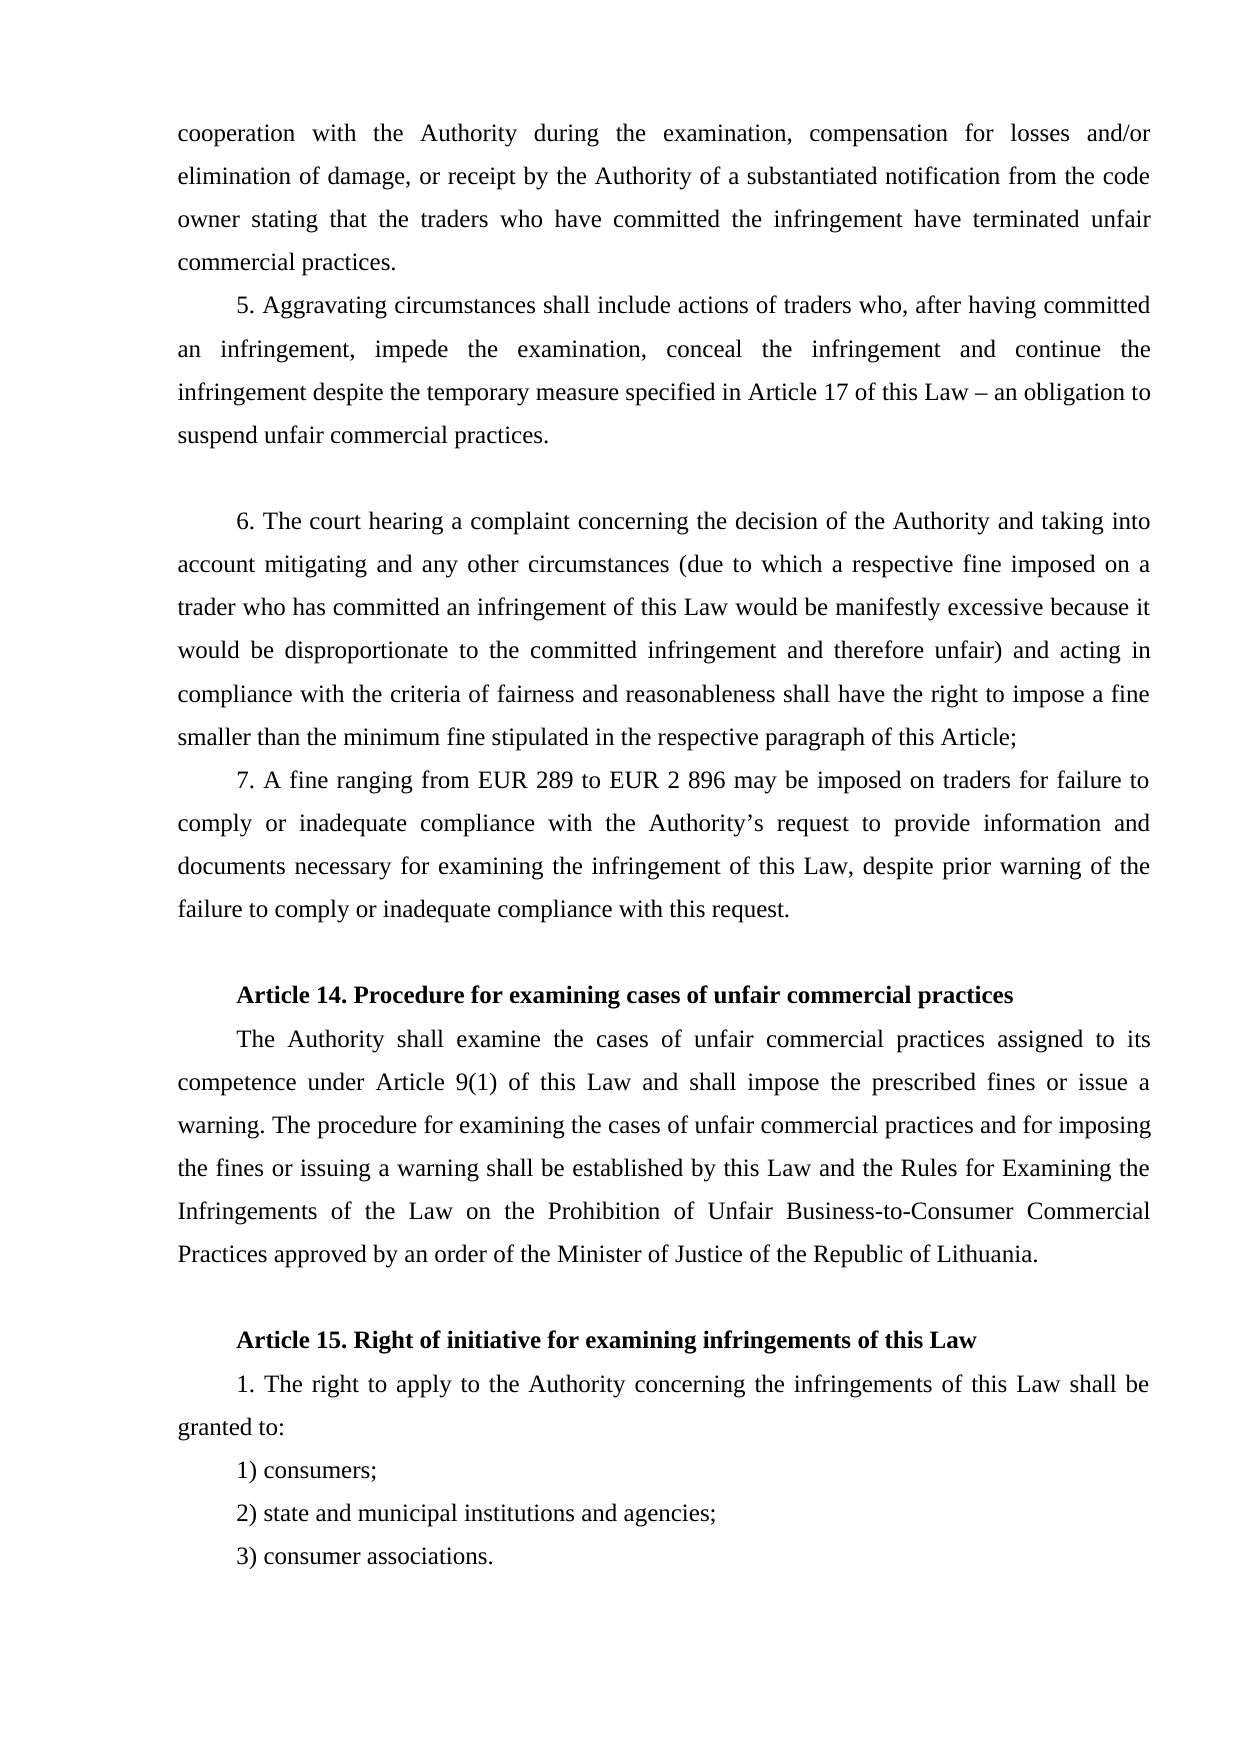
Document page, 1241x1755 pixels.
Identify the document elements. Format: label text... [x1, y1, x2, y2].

text 1. The right to apply to the Authority concerning the infringements of this Law shall be granted to: [177, 1369, 1152, 1441]
text 3) consumer associations. [177, 1541, 1152, 1570]
text cooperation with the Authority during the examination, compensation for losses and/or elimination of damage, or receipt by the Authority of a substantiated notification from the code owner stating that the traders who have committed the infringement have terminated unfair commercial practices. [177, 118, 1152, 276]
text Article 14. Procedure for examining cases of unfair commercial practices [177, 981, 1152, 1009]
text Article 15. Right of initiative for examining infringements of this Law [177, 1326, 1152, 1354]
text 6. The court hearing a complaint concerning the decision of the Authority and taking into account mitigating and any other circumstances (due to which a respective fine imposed on a trader who has committed an infringement of this Law would be manifestly excessive because it would be disproportionate to the committed infringement and therefore unfair) and acting in compliance with the criteria of fairness and reasonableness shall have the right to impose a fine smaller than the minimum fine stipulated in the respective paragraph of this Article; [177, 506, 1152, 751]
text 2) state and municipal institutions and agencies; [177, 1498, 1152, 1527]
text 1) consumers; [177, 1455, 1152, 1484]
text 7. A fine ranging from EUR 289 to EUR 2 896 may be imposed on traders for failure to comply or inadequate compliance with the Authority’s request to provide information and documents necessary for examining the infringement of this Law, despite prior warning of the failure to comply or inadequate compliance with this request. [177, 765, 1152, 923]
text 5. Aggravating circumstances shall include actions of traders who, after having committed an infringement, impede the examination, conceal the infringement and continue the infringement despite the temporary measure specified in Article 17 of this Law – an obligation to suspend unfair commercial practices. [177, 291, 1152, 449]
text The Authority shall examine the cases of unfair commercial practices assigned to its competence under Article 9(1) of this Law and shall impose the prescribed fines or issue a warning. The procedure for examining the cases of unfair commercial practices and for imposing the fines or issuing a warning shall be established by this Law and the Rules for Examining the Infringements of the Law on the Prohibition of Unfair Business-to-Consumer Commercial Practices approved by an order of the Minister of Justice of the Republic of Lithuania. [177, 1024, 1152, 1268]
